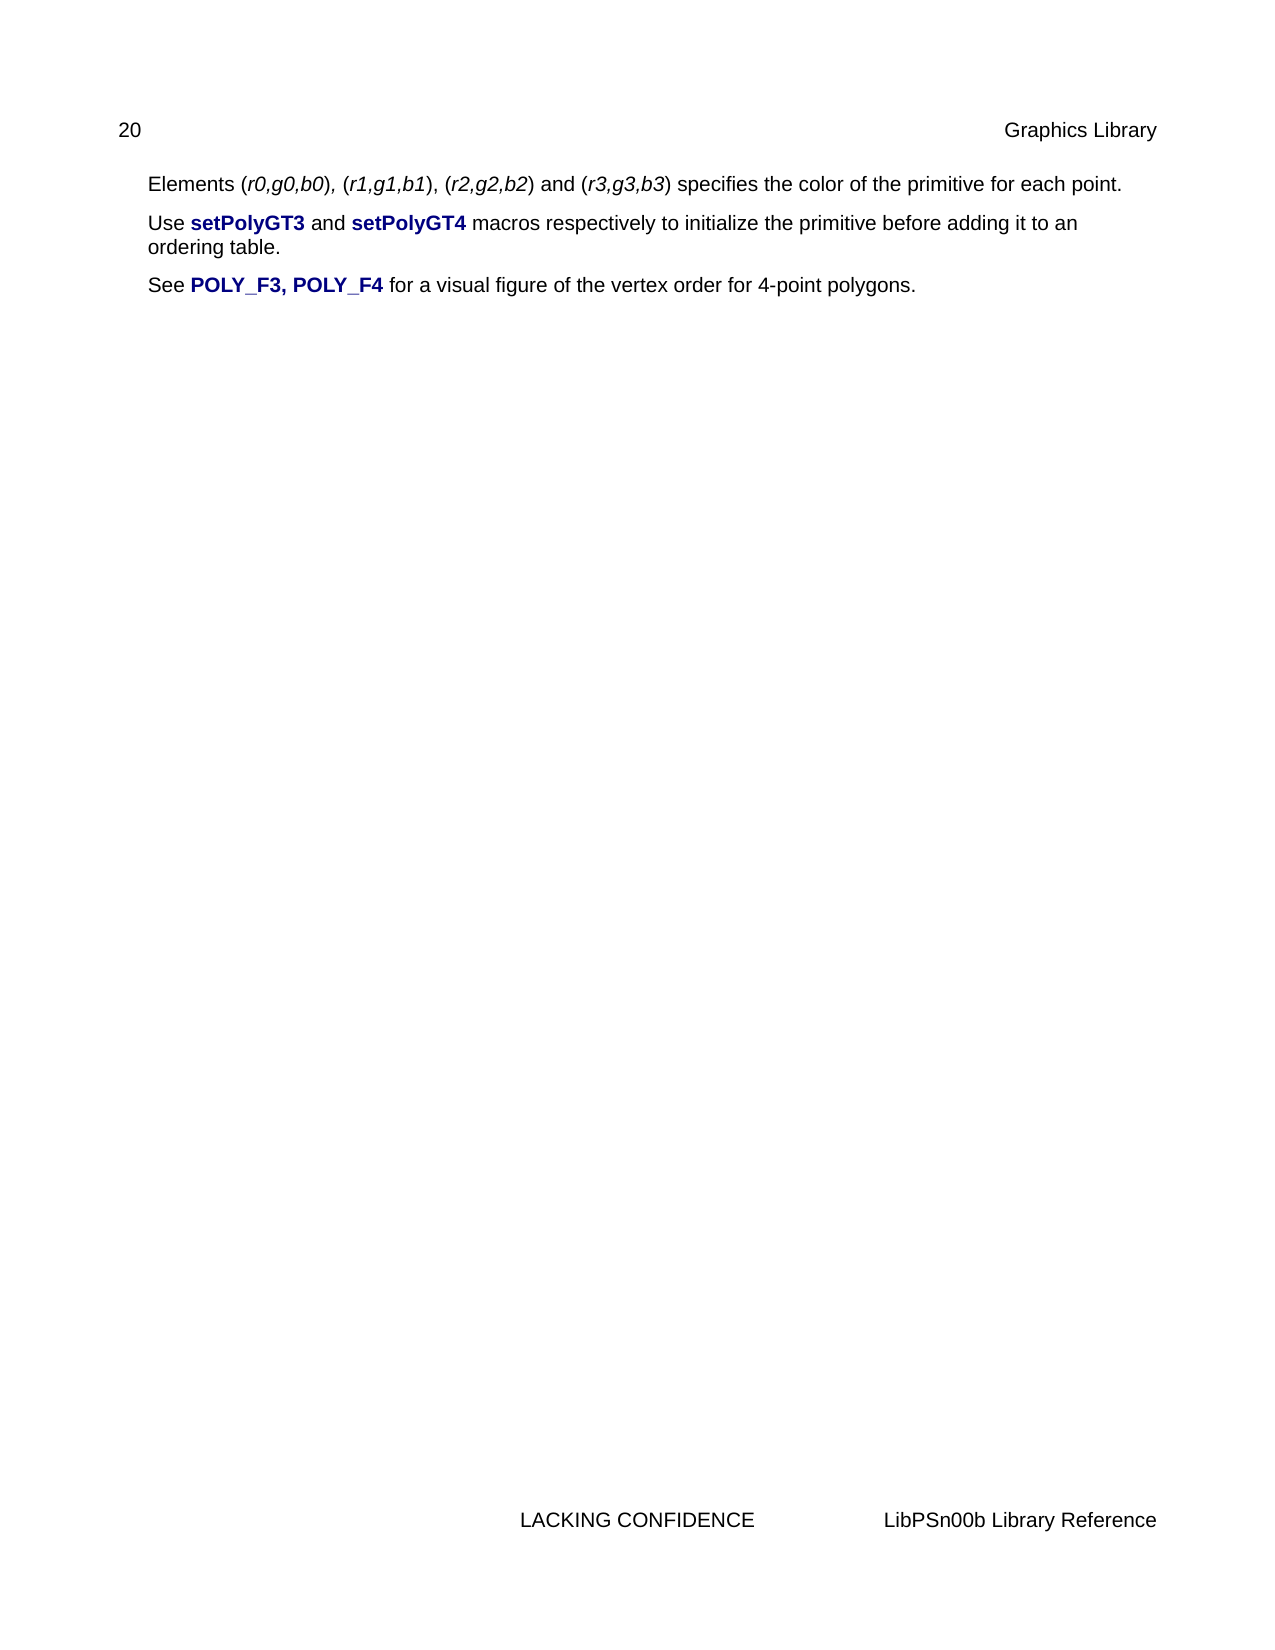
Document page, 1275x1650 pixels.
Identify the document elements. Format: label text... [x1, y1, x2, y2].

text See POLY_F3, POLY_F4 for a visual figure of the vertex order for 4-point polygons. [148, 273, 1157, 297]
text Use setPolyGT3 and setPolyGT4 macros respectively to initialize the primitive before adding it to an ordering table. [148, 211, 1157, 258]
text Elements (r0,g0,b0), (r1,g1,b1), (r2,g2,b2) and (r3,g3,b3) specifies the color of the primitive for each point. [148, 172, 1157, 196]
